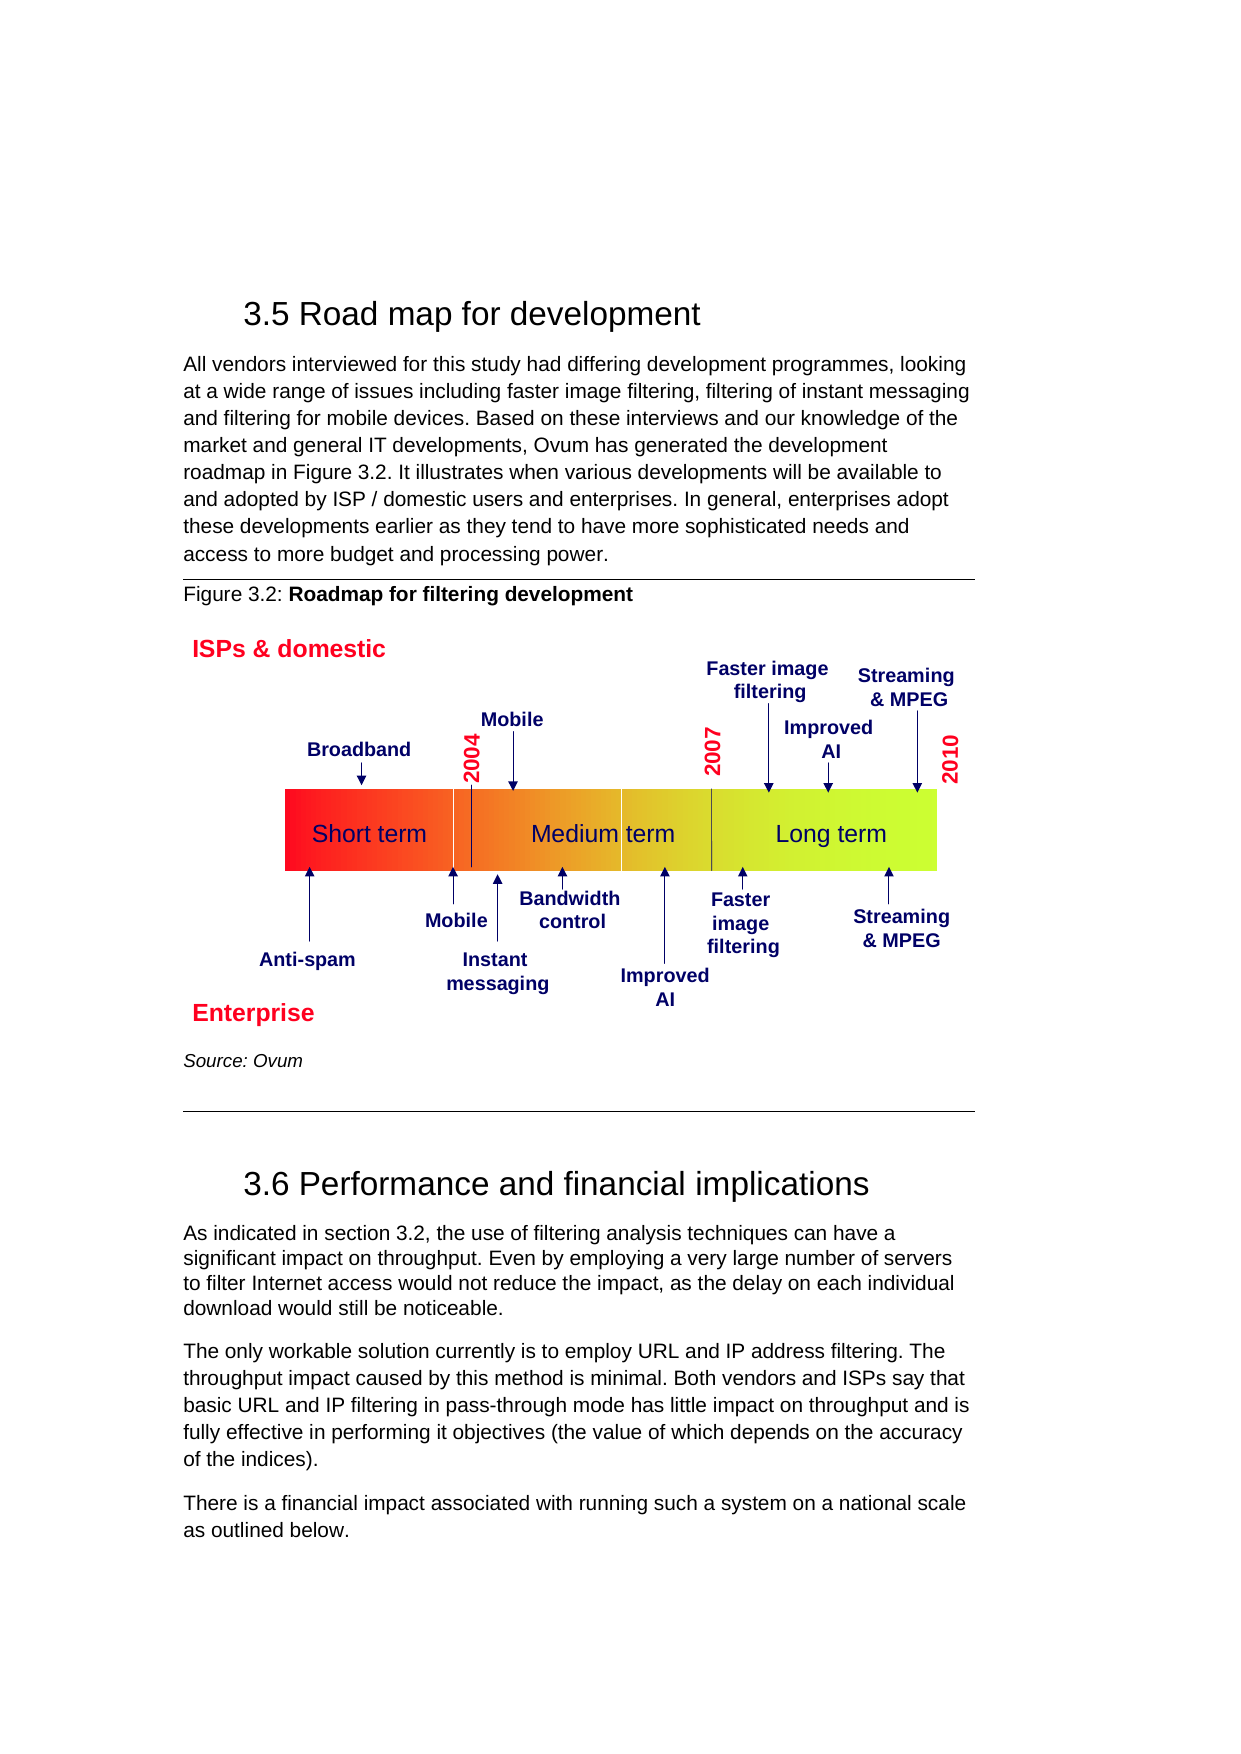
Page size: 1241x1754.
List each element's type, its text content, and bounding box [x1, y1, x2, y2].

text There is a financial impact associated with running such a system on a national scale as outlined below. [183, 1489, 975, 1543]
text Source: Ovum [183, 1049, 975, 1072]
subtitle 3.5 Road map for development [183, 296, 975, 333]
text As indicated in section 3.2, the use of filtering analysis techniques can have a significant impact on throughput. Even by employing a very large number of servers to filter Internet access would not reduce the impact, as the delay on each individual download would still be noticeable. [183, 1220, 975, 1320]
text All vendors interviewed for this study had differing development programmes, looking at a wide range of issues including faster image filtering, filtering of instant messaging and filtering for mobile devices. Based on these interviews and our knowledge of the market and general IT developments, Ovum has generated the development roadmap in Figure 3.2. It illustrates when various developments will be available to and adopted by ISP / domestic users and enterprises. In general, enterprises adopt these developments earlier as they tend to have more sophisticated needs and access to more budget and processing power. [183, 350, 975, 566]
text The only workable solution currently is to employ URL and IP address filtering. The throughput impact caused by this method is minimal. Both vendors and ISPs say that basic URL and IP filtering in pass-through mode has little impact on throughput and is fully effective in performing it objectives (the value of which depends on the accuracy of the indices). [183, 1337, 975, 1472]
title Figure 3.2: Roadmap for filtering development [183, 580, 975, 606]
subtitle 3.6 Performance and financial implications [183, 1166, 975, 1203]
